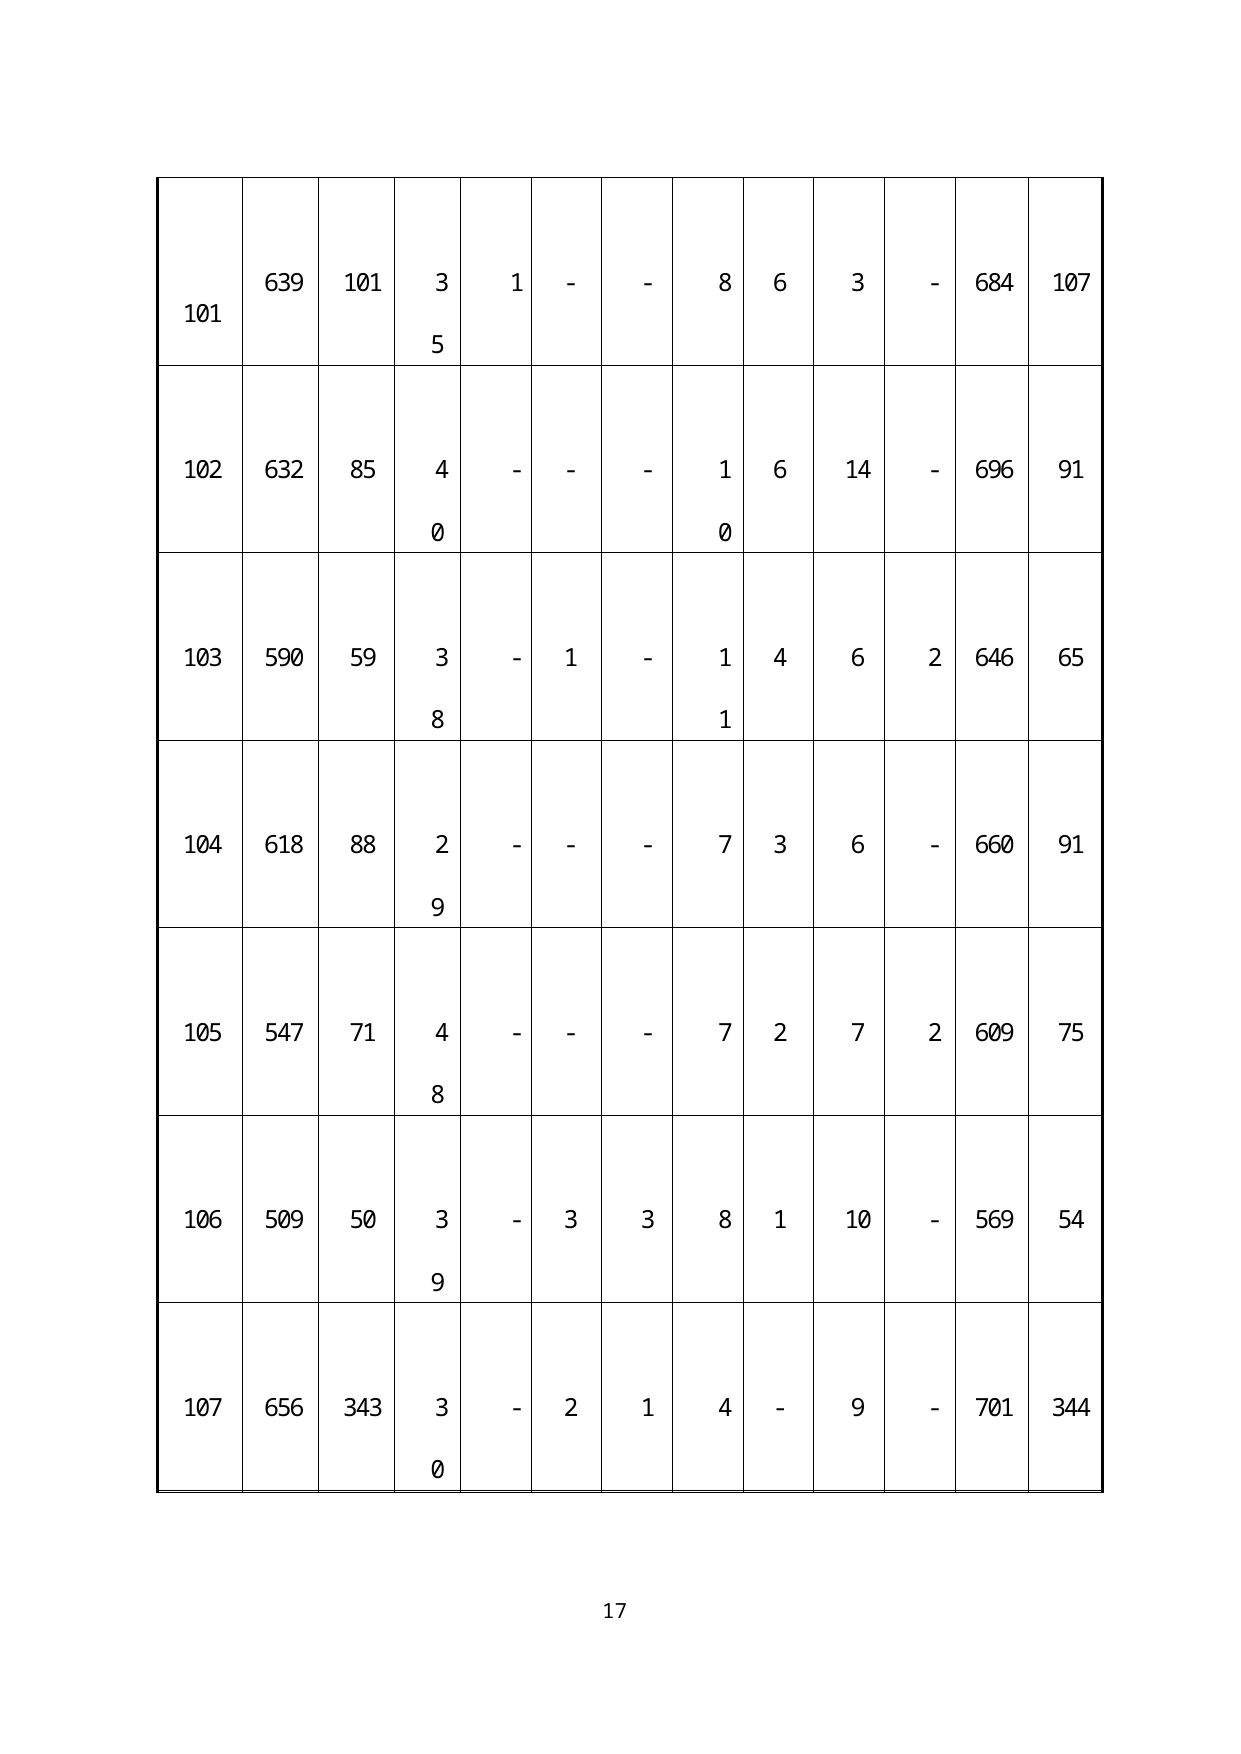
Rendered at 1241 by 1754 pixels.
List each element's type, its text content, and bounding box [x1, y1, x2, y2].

table_cell 6 [744, 366, 813, 552]
table_cell 8 [673, 178, 743, 365]
table_cell 10 [673, 366, 743, 552]
table_cell 106 [159, 1116, 242, 1302]
table_cell 105 [159, 928, 242, 1115]
table_cell 343 [319, 1303, 394, 1490]
table_cell 569 [956, 1116, 1028, 1302]
table_cell 344 [1029, 1303, 1101, 1490]
table_cell 8 [673, 1116, 743, 1302]
table_cell 3 [814, 178, 884, 365]
table_cell 48 [395, 928, 460, 1115]
table_cell 88 [319, 741, 394, 927]
table_cell - [885, 178, 955, 365]
table_cell 91 [1029, 366, 1101, 552]
table_cell 107 [1029, 178, 1101, 365]
table_cell 40 [395, 366, 460, 552]
table_cell 2 [744, 928, 813, 1115]
table_cell 9 [814, 1303, 884, 1490]
table_cell 6 [744, 178, 813, 365]
table_cell 35 [395, 178, 460, 365]
table_cell 85 [319, 366, 394, 552]
table_cell 75 [1029, 928, 1101, 1115]
table_cell - [461, 1303, 531, 1490]
table_cell 6 [814, 741, 884, 927]
table_cell 1 [461, 178, 531, 365]
table_cell 30 [395, 1303, 460, 1490]
table_cell 101 [159, 178, 242, 365]
table_cell - [532, 366, 601, 552]
table_cell 701 [956, 1303, 1028, 1490]
table_cell 104 [159, 741, 242, 927]
table_cell 618 [243, 741, 318, 927]
table_cell 656 [243, 1303, 318, 1490]
table_cell 54 [1029, 1116, 1101, 1302]
table_cell - [532, 178, 601, 365]
table_cell 509 [243, 1116, 318, 1302]
table_cell - [885, 366, 955, 552]
table_cell 639 [243, 178, 318, 365]
table_cell 547 [243, 928, 318, 1115]
table_cell - [461, 366, 531, 552]
table_cell - [602, 741, 672, 927]
table_cell - [602, 928, 672, 1115]
table_cell - [461, 928, 531, 1115]
table_cell - [885, 1116, 955, 1302]
table_cell 50 [319, 1116, 394, 1302]
table_cell 7 [673, 741, 743, 927]
table_cell - [532, 928, 601, 1115]
table_cell 1 [744, 1116, 813, 1302]
table_cell 3 [744, 741, 813, 927]
table_cell 696 [956, 366, 1028, 552]
table_cell 590 [243, 553, 318, 740]
table_cell - [602, 178, 672, 365]
table_cell 29 [395, 741, 460, 927]
table_cell 3 [532, 1116, 601, 1302]
table_cell 4 [744, 553, 813, 740]
table_cell 101 [319, 178, 394, 365]
table_cell 1 [602, 1303, 672, 1490]
table_cell 609 [956, 928, 1028, 1115]
table_cell - [885, 1303, 955, 1490]
table_cell 65 [1029, 553, 1101, 740]
table_cell 107 [159, 1303, 242, 1490]
table_cell 7 [673, 928, 743, 1115]
table_cell 6 [814, 553, 884, 740]
table_cell 59 [319, 553, 394, 740]
table_cell 14 [814, 366, 884, 552]
table_cell 39 [395, 1116, 460, 1302]
table_cell 646 [956, 553, 1028, 740]
table_cell - [461, 553, 531, 740]
table_cell 632 [243, 366, 318, 552]
table_cell 660 [956, 741, 1028, 927]
table_cell 103 [159, 553, 242, 740]
table_cell - [461, 1116, 531, 1302]
table_cell - [885, 741, 955, 927]
table_cell 2 [885, 553, 955, 740]
table_cell 38 [395, 553, 460, 740]
table_cell - [744, 1303, 813, 1490]
table_cell - [602, 553, 672, 740]
table_cell 71 [319, 928, 394, 1115]
table_cell - [461, 741, 531, 927]
table_cell - [602, 366, 672, 552]
table_cell 91 [1029, 741, 1101, 927]
table_cell 2 [885, 928, 955, 1115]
table_cell 3 [602, 1116, 672, 1302]
table_cell 11 [673, 553, 743, 740]
table_cell 1 [532, 553, 601, 740]
table_cell 10 [814, 1116, 884, 1302]
table_cell 4 [673, 1303, 743, 1490]
table_cell - [532, 741, 601, 927]
table_cell 2 [532, 1303, 601, 1490]
table_cell 7 [814, 928, 884, 1115]
table_cell 102 [159, 366, 242, 552]
table_cell 684 [956, 178, 1028, 365]
